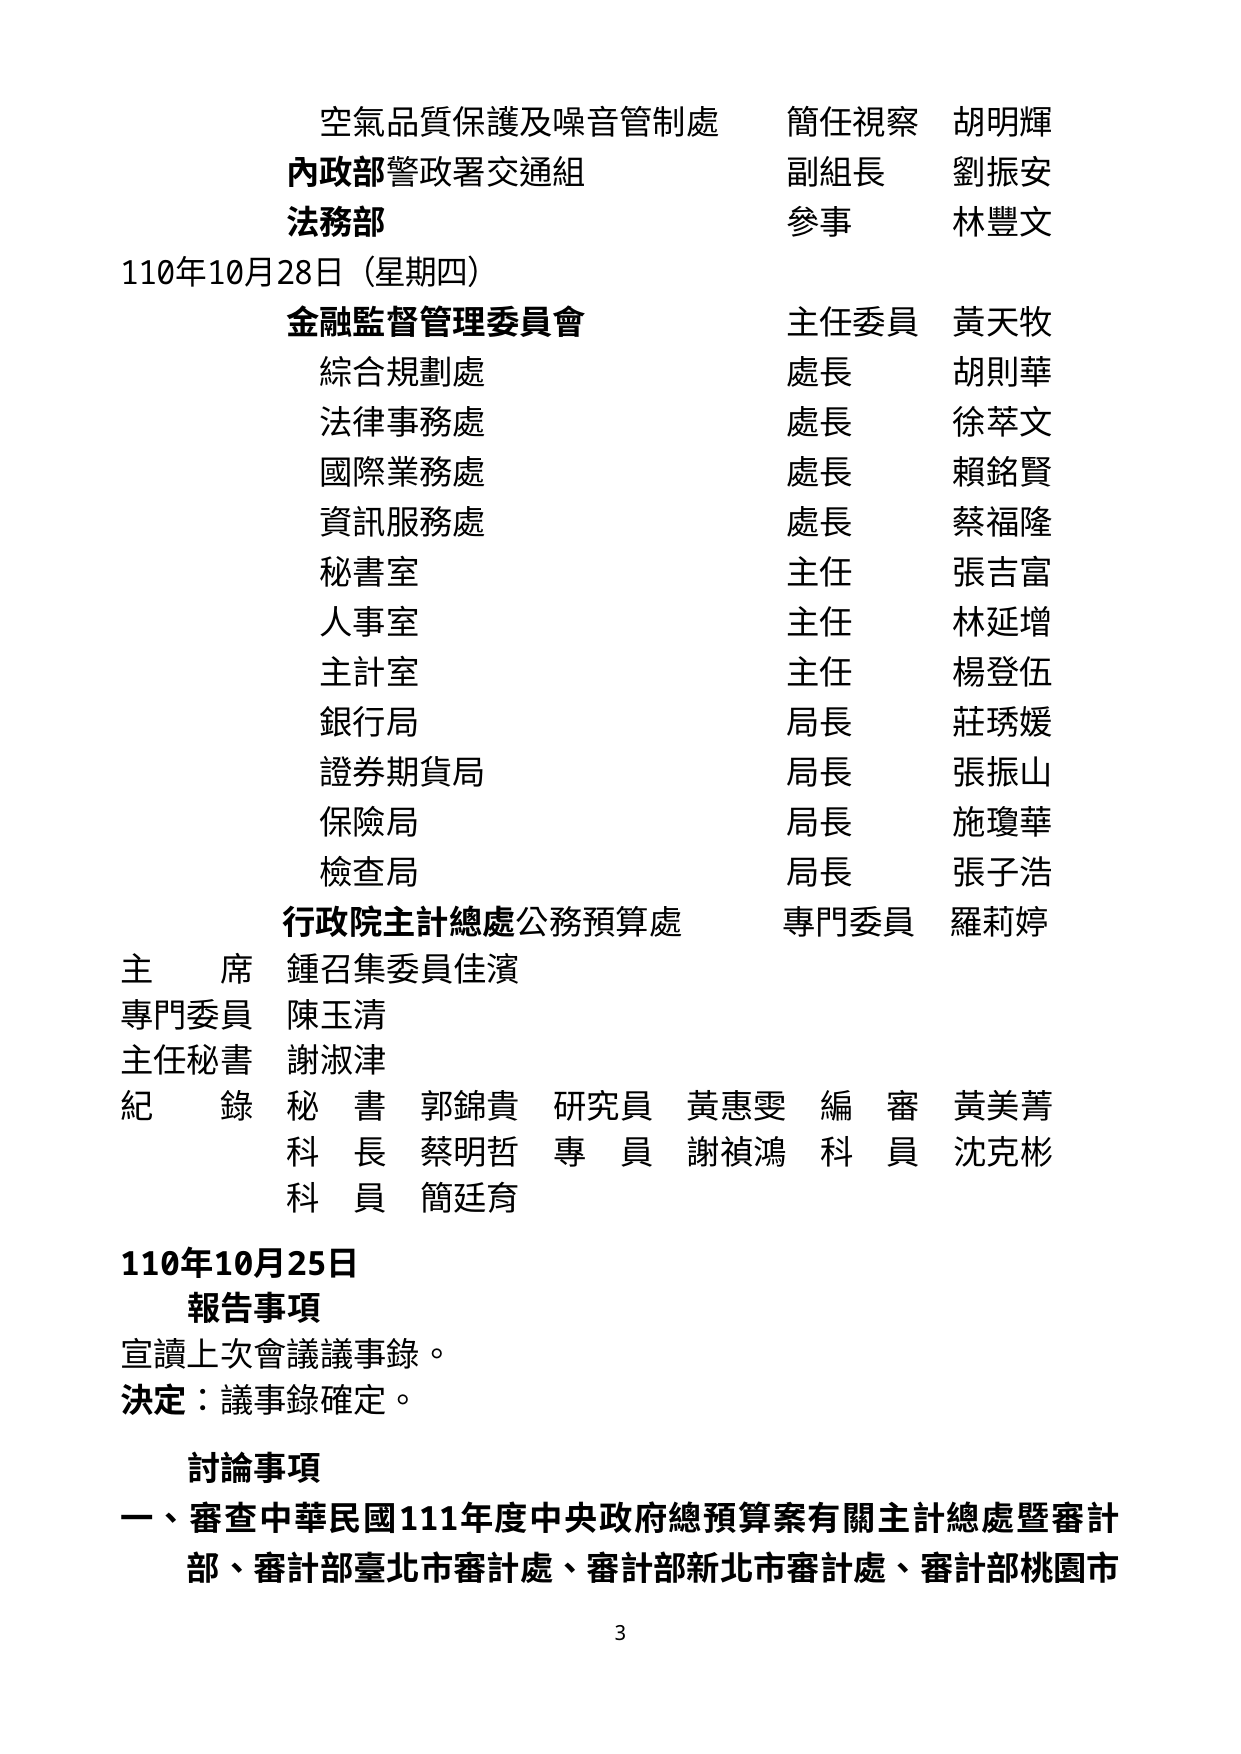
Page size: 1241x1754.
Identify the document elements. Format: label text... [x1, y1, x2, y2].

text 一、審查中華民國111年度中央政府總預算案有關主計總處暨審計部、審計部臺北市審計處、審計部新北市審計處、審計部桃園市 [120, 1490, 1120, 1590]
text 110年10月28日（星期四） [120, 244, 1120, 294]
text 科 員 簡廷育 [120, 1174, 1120, 1219]
text 主計室 主任 楊登伍 [286, 644, 1120, 694]
text 行政院主計總處公務預算處 專門委員 羅莉婷 [282, 894, 1120, 944]
text 討論事項 [187, 1440, 1120, 1490]
text 人事室 主任 林延增 [286, 594, 1120, 644]
text 紀 錄 秘 書 郭錦貴 研究員 黃惠雯 編 審 黃美菁 [120, 1082, 1170, 1128]
text 決定：議事錄確定。 [120, 1376, 1120, 1422]
text 110年10月25日 [120, 1238, 1120, 1284]
text 法務部 參事 林豐文 [286, 194, 1120, 244]
text 法律事務處 處長 徐萃文 [286, 394, 1120, 444]
text 證券期貨局 局長 張振山 [286, 744, 1120, 794]
text 資訊服務處 處長 蔡福隆 [286, 494, 1120, 544]
text 秘書室 主任 張吉富 [286, 544, 1120, 594]
text 內政部警政署交通組 副組長 劉振安 [286, 144, 1120, 194]
text 國際業務處 處長 賴銘賢 [286, 444, 1120, 494]
text 金融監督管理委員會 主任委員 黃天牧 [286, 294, 1120, 344]
text 主 席 鍾召集委員佳濱 [120, 944, 1120, 990]
text 檢查局 局長 張子浩 [286, 844, 1120, 894]
text 宣讀上次會議議事錄。 [120, 1330, 1120, 1376]
text 綜合規劃處 處長 胡則華 [286, 344, 1120, 394]
text 主任秘書 謝淑津 [120, 1036, 1120, 1082]
text 銀行局 局長 莊琇媛 [286, 694, 1120, 744]
text 報告事項 [187, 1284, 1120, 1330]
text 專門委員 陳玉清 [120, 990, 1120, 1036]
text 保險局 局長 施瓊華 [286, 794, 1120, 844]
text 空氣品質保護及噪音管制處 簡任視察 胡明輝 [286, 94, 1120, 144]
text 科 長 蔡明哲 專 員 謝禎鴻 科 員 沈克彬 [120, 1128, 1120, 1174]
